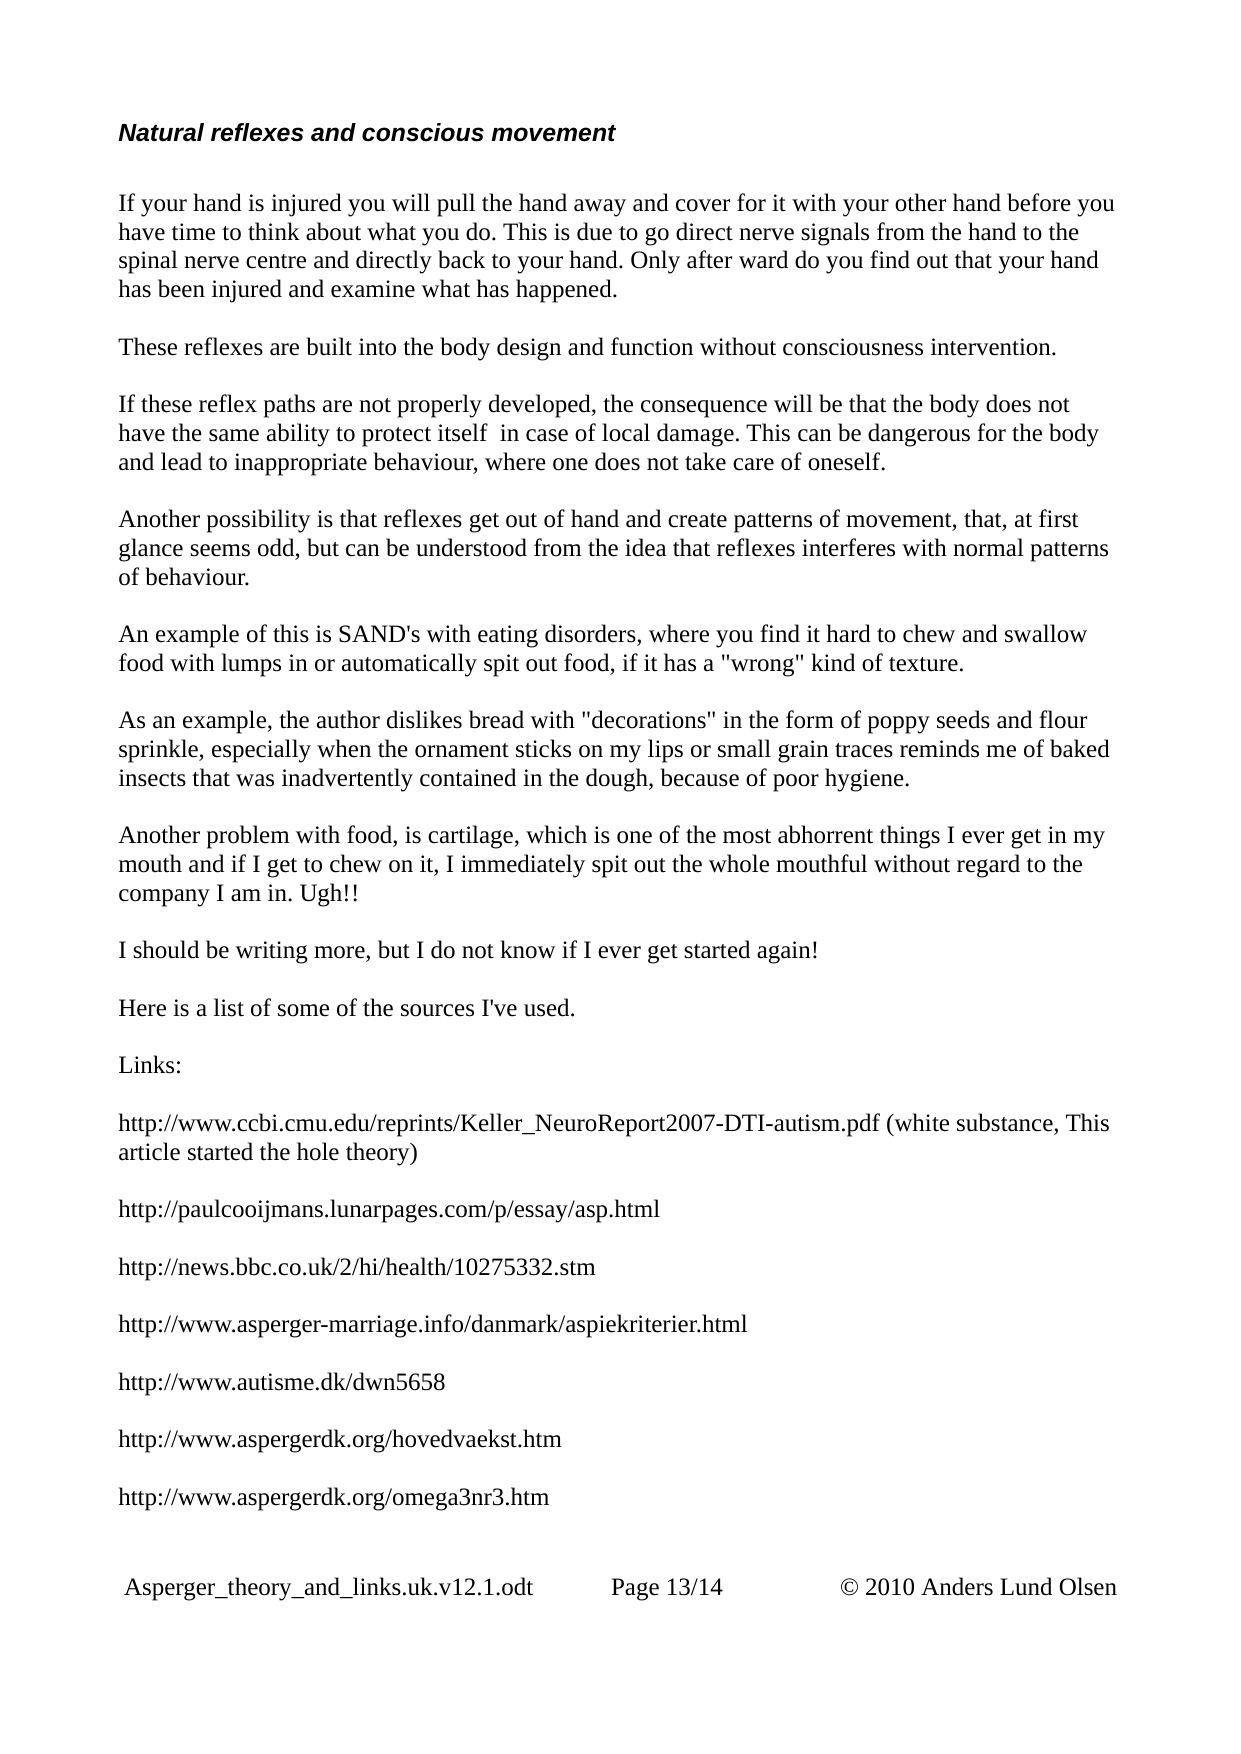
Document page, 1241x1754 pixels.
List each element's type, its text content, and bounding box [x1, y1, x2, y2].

text http://www.autisme.dk/dwn5658 [118, 1367, 1122, 1395]
text These reflexes are built into the body design and function without consciousness intervention. [118, 332, 1122, 360]
text An example of this is SAND's with eating disorders, where you find it hard to chew and swallow food with lumps in or automatically spit out food, if it has a "wrong" kind of texture. As an example, the author dislikes bread with "decorations" in the form of poppy seeds and flour sprinkle, especially when the ornament sticks on my lips or small grain traces reminds me of baked insects that was inadvertently contained in the dough, because of poor hygiene. Another problem with food, is cartilage, which is one of the most abhorrent things I ever get in my mouth and if I get to chew on it, I immediately spit out the whole mouthful without regard to the company I am in. Ugh!! I should be writing more, but I do not know if I ever get started again! Here is a list of some of the sources I've used. [118, 619, 1122, 1022]
text http://www.aspergerdk.org/omega3nr3.htm [118, 1482, 1122, 1510]
text http://news.bbc.co.uk/2/hi/health/10275332.stm [118, 1252, 1122, 1280]
text http://www.ccbi.cmu.edu/reprints/Keller_NeuroReport2007-DTI-autism.pdf (white substance, This article started the hole theory) [118, 1108, 1122, 1165]
text http://paulcooijmans.lunarpages.com/p/essay/asp.html [118, 1194, 1122, 1223]
text If these reflex paths are not properly developed, the consequence will be that the body does not have the same ability to protect itself in case of local damage. This can be dangerous for the body and lead to inappropriate behaviour, where one does not take care of oneself. [118, 389, 1122, 475]
subtitle Natural reflexes and conscious movement [118, 118, 1122, 147]
text Links: [118, 1050, 1122, 1079]
text http://www.asperger-marriage.info/danmark/aspiekriterier.html [118, 1309, 1122, 1338]
text If your hand is injured you will pull the hand away and cover for it with your other hand before you have time to think about what you do. This is due to go direct nerve signals from the hand to the spinal nerve centre and directly back to your hand. Only after ward do you find out that your hand has been injured and examine what has happened. [118, 188, 1122, 303]
text http://www.aspergerdk.org/hovedvaekst.htm [118, 1424, 1122, 1453]
text Another possibility is that reflexes get out of hand and create patterns of movement, that, at first glance seems odd, but can be understood from the idea that reflexes interferes with normal patterns of behaviour. [118, 504, 1122, 590]
